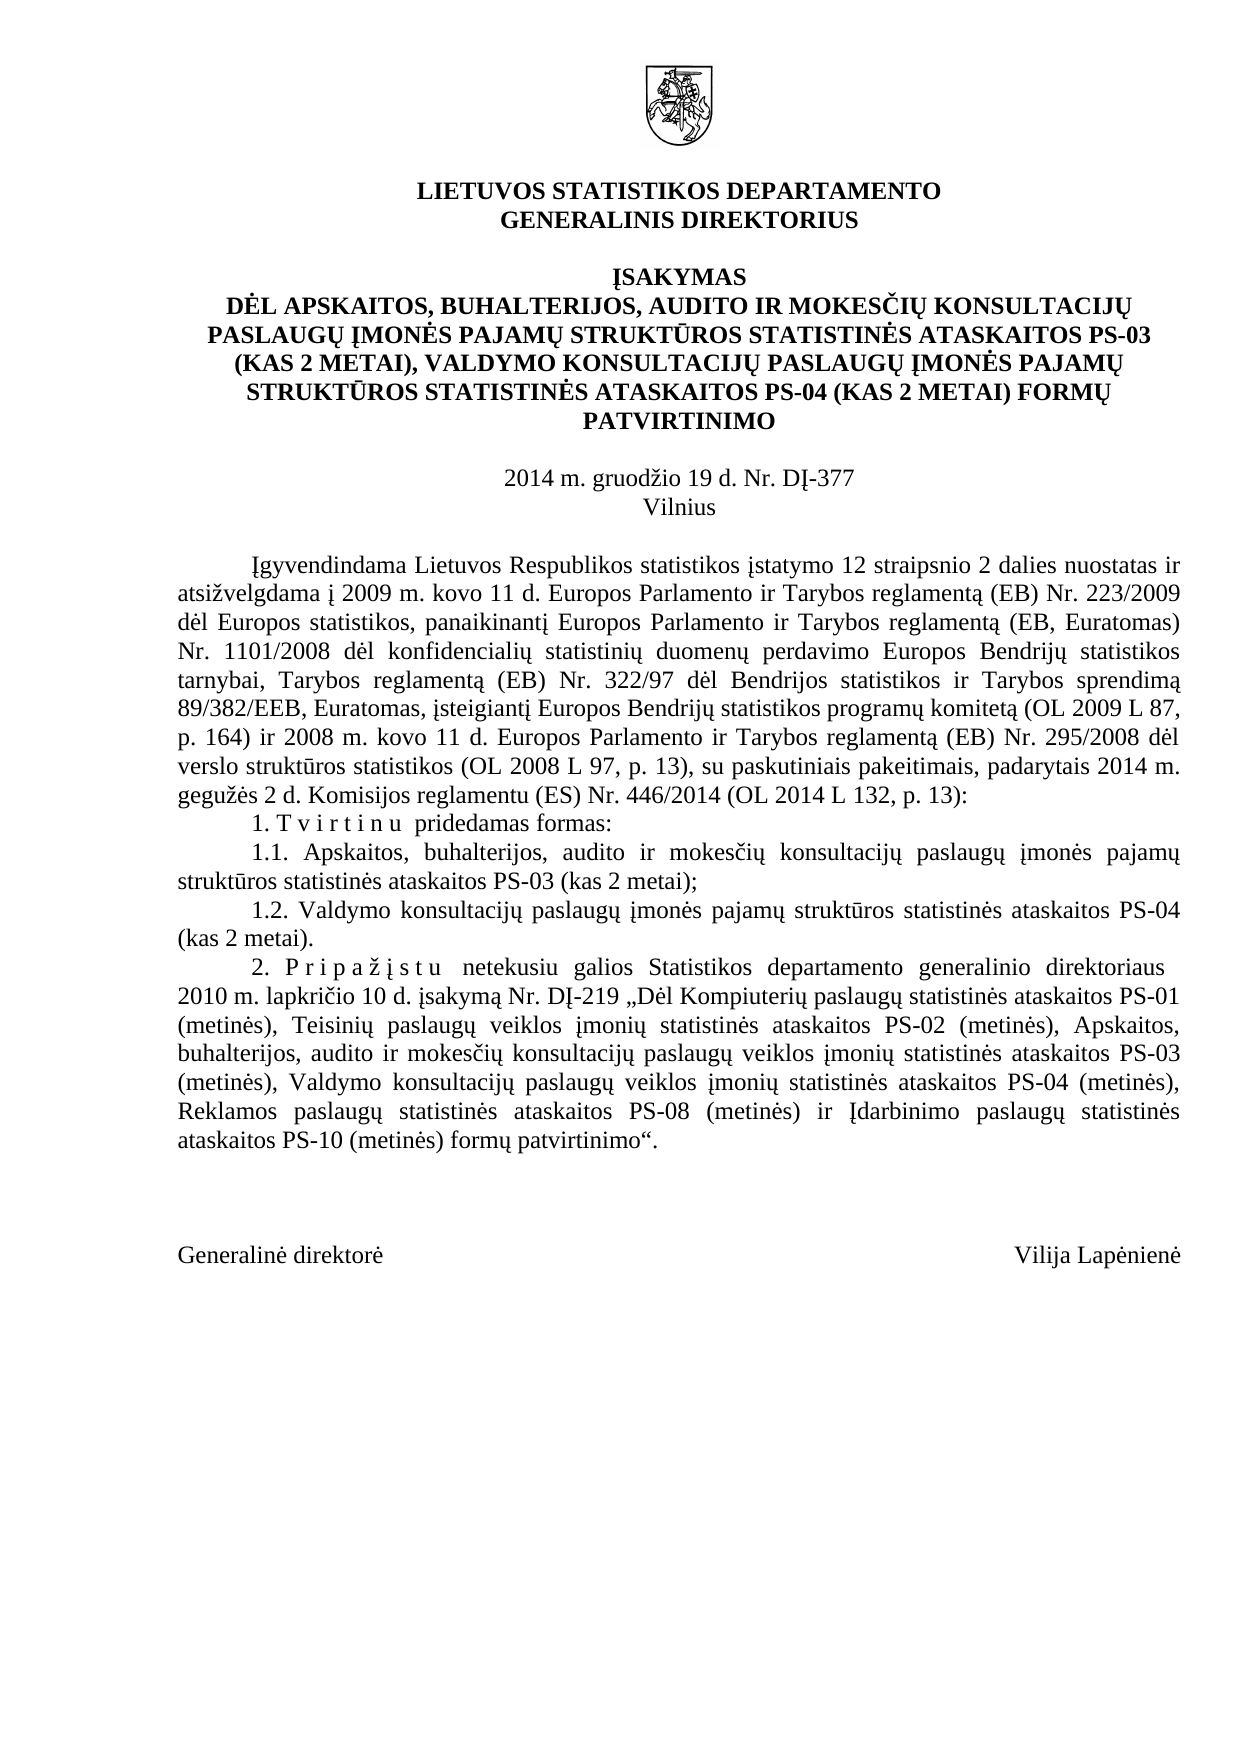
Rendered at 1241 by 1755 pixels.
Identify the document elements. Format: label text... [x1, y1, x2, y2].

text Įgyvendindama Lietuvos Respublikos statistikos įstatymo 12 straipsnio 2 dalies nuostatas ir atsižvelgdama į 2009 m. kovo 11 d. Europos Parlamento ir Tarybos reglamentą (EB) Nr. 223/2009 dėl Europos statistikos, panaikinantį Europos Parlamento ir Tarybos reglamentą (EB, Euratomas) Nr. 1101/2008 dėl konfidencialių statistinių duomenų perdavimo Europos Bendrijų statistikos tarnybai, Tarybos reglamentą (EB) Nr. 322/97 dėl Bendrijos statistikos ir Tarybos sprendimą 89/382/EEB, Euratomas, įsteigiantį Europos Bendrijų statistikos programų komitetą (OL 2009 L 87, p. 164) ir 2008 m. kovo 11 d. Europos Parlamento ir Tarybos reglamentą (EB) Nr. 295/2008 dėl verslo struktūros statistikos (OL 2008 L 97, p. 13), su paskutiniais pakeitimais, padarytais 2014 m. gegužės 2 d. Komisijos reglamentu (ES) Nr. 446/2014 (OL 2014 L 132, p. 13): [177, 550, 1181, 808]
text 1. Tvirtinu pridedamas formas: [177, 808, 1181, 837]
text DĖL APSKAITOS, BUHALTERIJOS, AUDITO IR MOKESČIŲ KONSULTACIJŲ PASLAUGŲ ĮMONĖS PAJAMŲ STRUKTŪROS STATISTINĖS ATASKAITOS PS-03 (KAS 2 METAI), VALDYMO KONSULTACIJŲ PASLAUGŲ ĮMONĖS PAJAMŲ STRUKTŪROS STATISTINĖS ATASKAITOS PS-04 (KAS 2 METAI) FORMŲ PATVIRTINIMO [177, 291, 1181, 435]
text 2. Pripažįstu netekusiu galios Statistikos departamento generalinio direktoriaus 2010 m. lapkričio 10 d. įsakymą Nr. DĮ-219 „Dėl Kompiuterių paslaugų statistinės ataskaitos PS-01 (metinės), Teisinių paslaugų veiklos įmonių statistinės ataskaitos PS-02 (metinės), Apskaitos, buhalterijos, audito ir mokesčių konsultacijų paslaugų veiklos įmonių statistinės ataskaitos PS-03 (metinės), Valdymo konsultacijų paslaugų veiklos įmonių statistinės ataskaitos PS-04 (metinės), Reklamos paslaugų statistinės ataskaitos PS-08 (metinės) ir Įdarbinimo paslaugų statistinės ataskaitos PS-10 (metinės) formų patvirtinimo“. [177, 952, 1181, 1153]
text Generalinė direktorė Vilija Lapėnienė [177, 1240, 1181, 1268]
text 1.2. Valdymo konsultacijų paslaugų įmonės pajamų struktūros statistinės ataskaitos PS-04 (kas 2 metai). [177, 895, 1181, 952]
text GENERALINIS DIREKTORIUS [177, 205, 1181, 233]
text 2014 m. gruodžio 19 d. Nr. DĮ-377 [177, 463, 1181, 492]
text 1.1. Apskaitos, buhalterijos, audito ir mokesčių konsultacijų paslaugų įmonės pajamų struktūros statistinės ataskaitos PS-03 (kas 2 metai); [177, 837, 1181, 895]
text Vilnius [177, 492, 1181, 521]
text ĮSAKYMAS [177, 262, 1181, 291]
text LIETUVOS STATISTIKOS DEPARTAMENTO [177, 176, 1181, 205]
